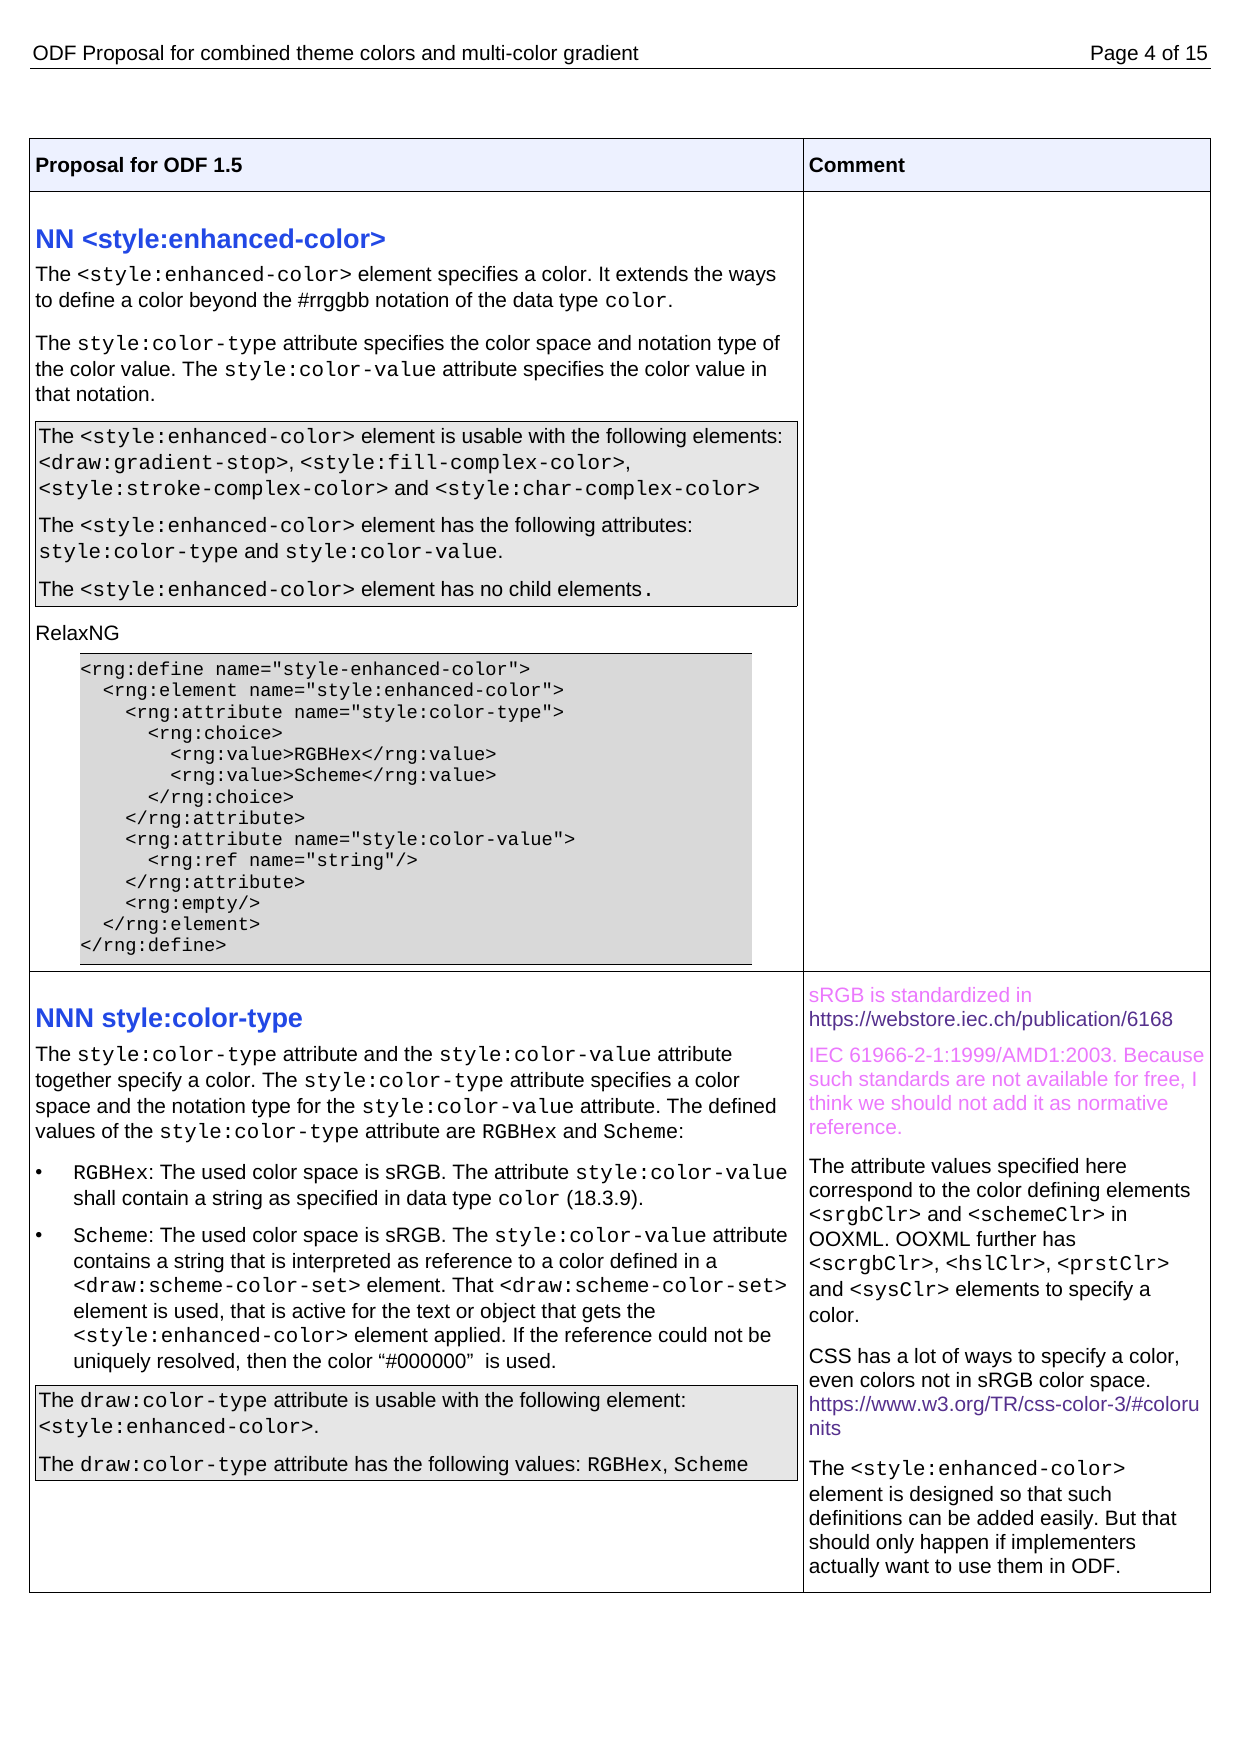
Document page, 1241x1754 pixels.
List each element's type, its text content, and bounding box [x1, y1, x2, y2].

table_cell NNN style:color-type The style:color-type attribute and the style:color-value attribute together specify a color. The style:color-type attribute specifies a color space and the notation type for the style:color-value attribute. The defined values of the style:color-type attribute are RGBHex and Scheme: RGBHex: The used color space is sRGB. The attribute style:color-value shall contain a string as specified in data type color (18.3.9). Scheme: The used color space is sRGB. The style:color-value attribute contains a string that is interpreted as reference to a color defined in a <draw:scheme-color-set> element. That <draw:scheme-color-set> element is used, that is active for the text or object that gets the <style:enhanced-color> element applied. If the reference could not be uniquely resolved, then the color “#000000” is used. The draw:color-type attribute is usable with the following element: <style:enhanced-color>. The draw:color-type attribute has the following values: RGBHex, Scheme [30, 972, 803, 1592]
table_cell [804, 192, 1210, 971]
table_cell NN <style:enhanced-color> The <style:enhanced-color> element specifies a color. It extends the ways to define a color beyond the #rrggbb notation of the data type color. The style:color-type attribute specifies the color space and notation type of the color value. The style:color-value attribute specifies the color value in that notation. The <style:enhanced-color> element is usable with the following elements: <draw:gradient-stop>, <style:fill-complex-color>, <style:stroke-complex-color> and <style:char-complex-color> The <style:enhanced-color> element has the following attributes: style:color-type and style:color-value. The <style:enhanced-color> element has no child elements. RelaxNG <rng:define name="style-enhanced-color"> <rng:element name="style:enhanced-color"> <rng:attribute name="style:color-type"> <rng:choice> <rng:value>RGBHex</rng:value> <rng:value>Scheme</rng:value> </rng:choice> </rng:attribute> <rng:attribute name="style:color-value"> <rng:ref name="string"/> </rng:attribute> <rng:empty/> </rng:element> </rng:define> [30, 192, 803, 971]
table_header Proposal for ODF 1.5 [30, 139, 803, 191]
table_header Comment [804, 139, 1210, 191]
table_cell sRGB is standardized in https://webstore.iec.ch/publication/6168 IEC 61966-2-1:1999/AMD1:2003. Because such standards are not available for free, I think we should not add it as normative reference. The attribute values specified here correspond to the color defining elements <srgbClr> and <schemeClr> in OOXML. OOXML further has <scrgbClr>, <hslClr>, <prstClr> and <sysClr> elements to specify a color. CSS has a lot of ways to specify a color, even colors not in sRGB color space. https://www.w3.org/TR/css-color-3/#colorunits The <style:enhanced-color> element is designed so that such definitions can be added easily. But that should only happen if implementers actually want to use them in ODF. [804, 972, 1210, 1592]
